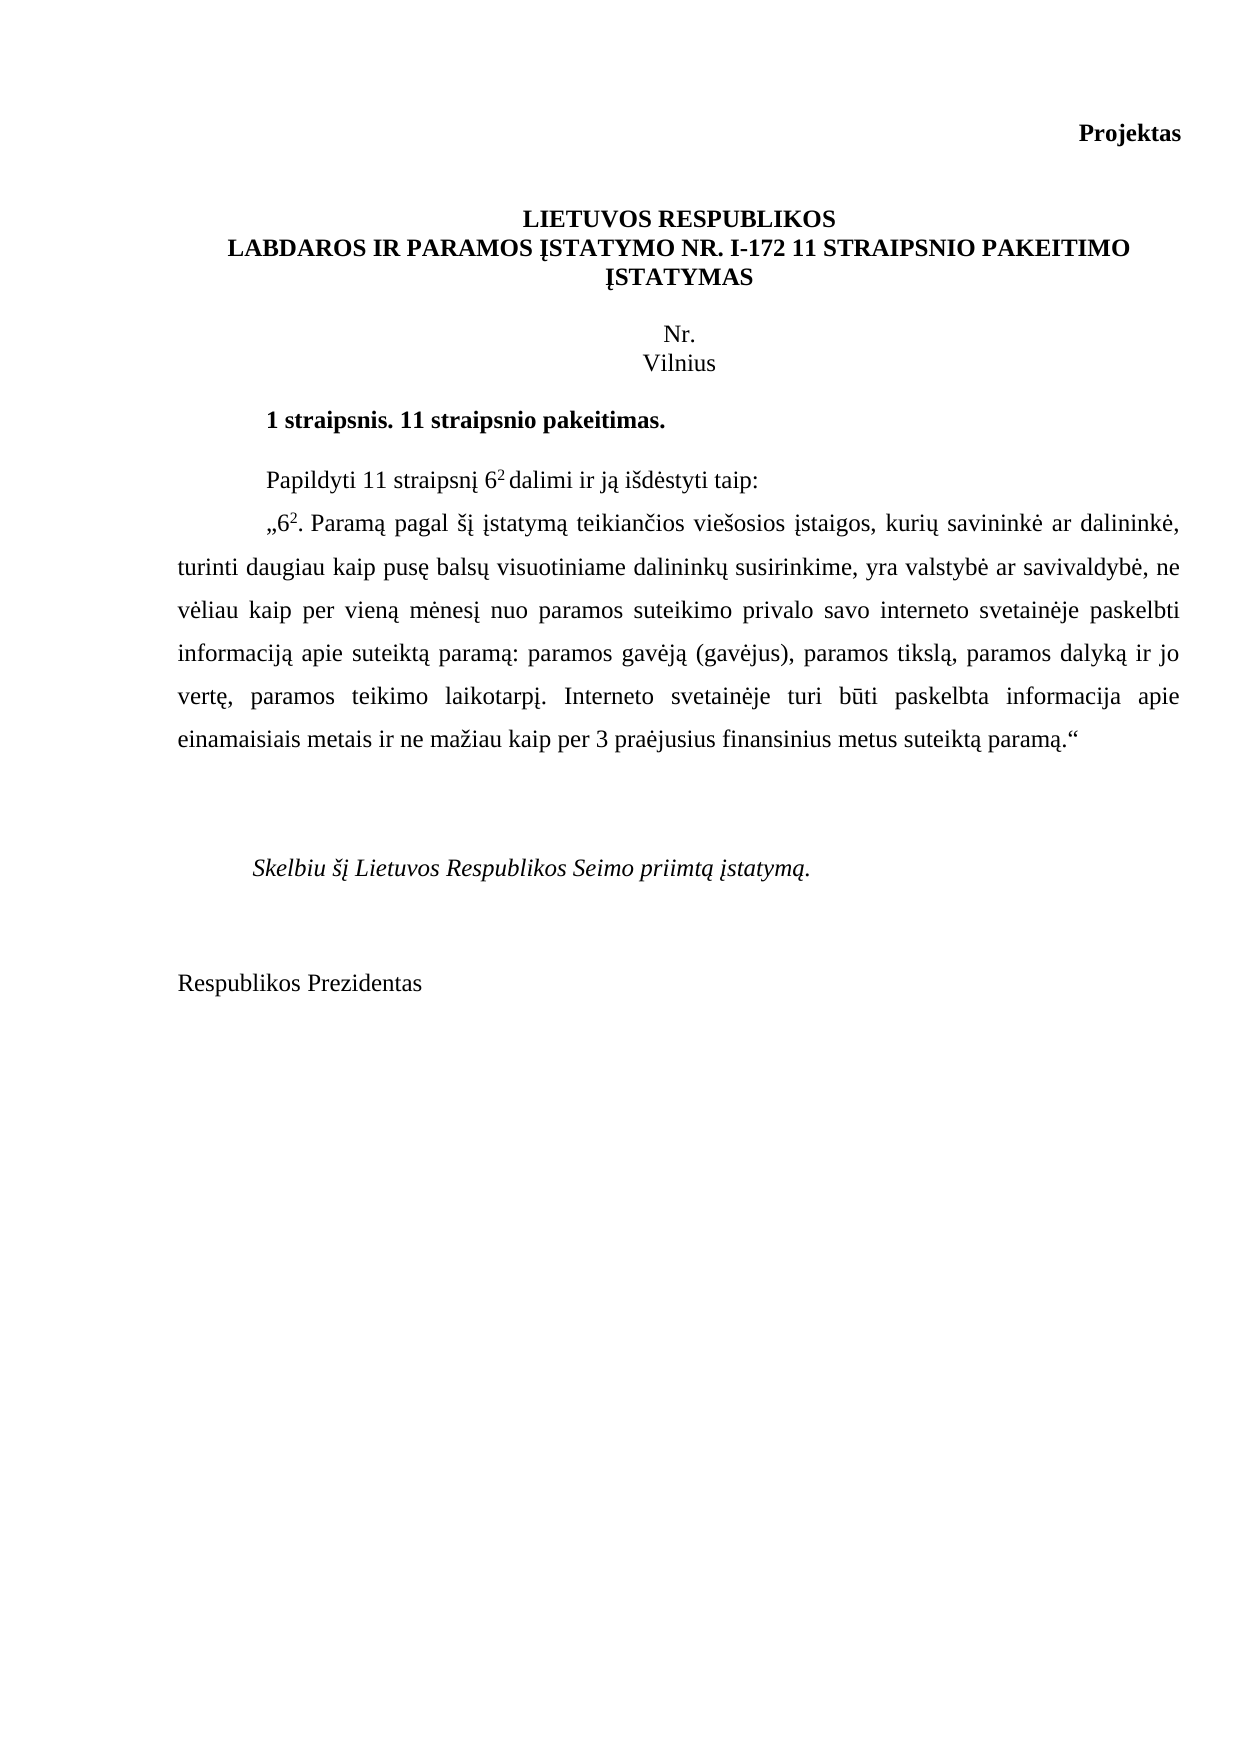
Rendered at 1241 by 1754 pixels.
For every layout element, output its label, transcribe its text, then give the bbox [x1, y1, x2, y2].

text Nr. [177, 319, 1181, 348]
text Respublikos Prezidentas [177, 968, 1181, 997]
text Papildyti 11 straipsnį 62 dalimi ir ją išdėstyti taip: [177, 465, 1181, 494]
text Vilnius [177, 348, 1181, 377]
text 1 straipsnis. 11 straipsnio pakeitimas. [177, 406, 1181, 434]
text Projektas [717, 118, 1181, 147]
text LABDAROS IR PARAMOS ĮSTATYMO NR. I-172 11 STRAIPSNIO PAKEITIMO [177, 233, 1181, 262]
text ĮSTATYMAS [177, 262, 1181, 291]
text Skelbiu šį Lietuvos Respublikos Seimo priimtą įstatymą. [177, 853, 1181, 882]
text LIETUVOS RESPUBLIKOS [177, 204, 1181, 233]
text „62. Paramą pagal šį įstatymą teikiančios viešosios įstaigos, kurių savininkė ar dalininkė, turinti daugiau kaip pusę balsų visuotiniame dalininkų susirinkime, yra valstybė ar savivaldybė, ne vėliau kaip per vieną mėnesį nuo paramos suteikimo privalo savo interneto svetainėje paskelbti informaciją apie suteiktą paramą: paramos gavėją (gavėjus), paramos tikslą, paramos dalyką ir jo vertę, paramos teikimo laikotarpį. Interneto svetainėje turi būti paskelbta informacija apie einamaisiais metais ir ne mažiau kaip per 3 praėjusius finansinius metus suteiktą paramą.“ [177, 508, 1181, 753]
